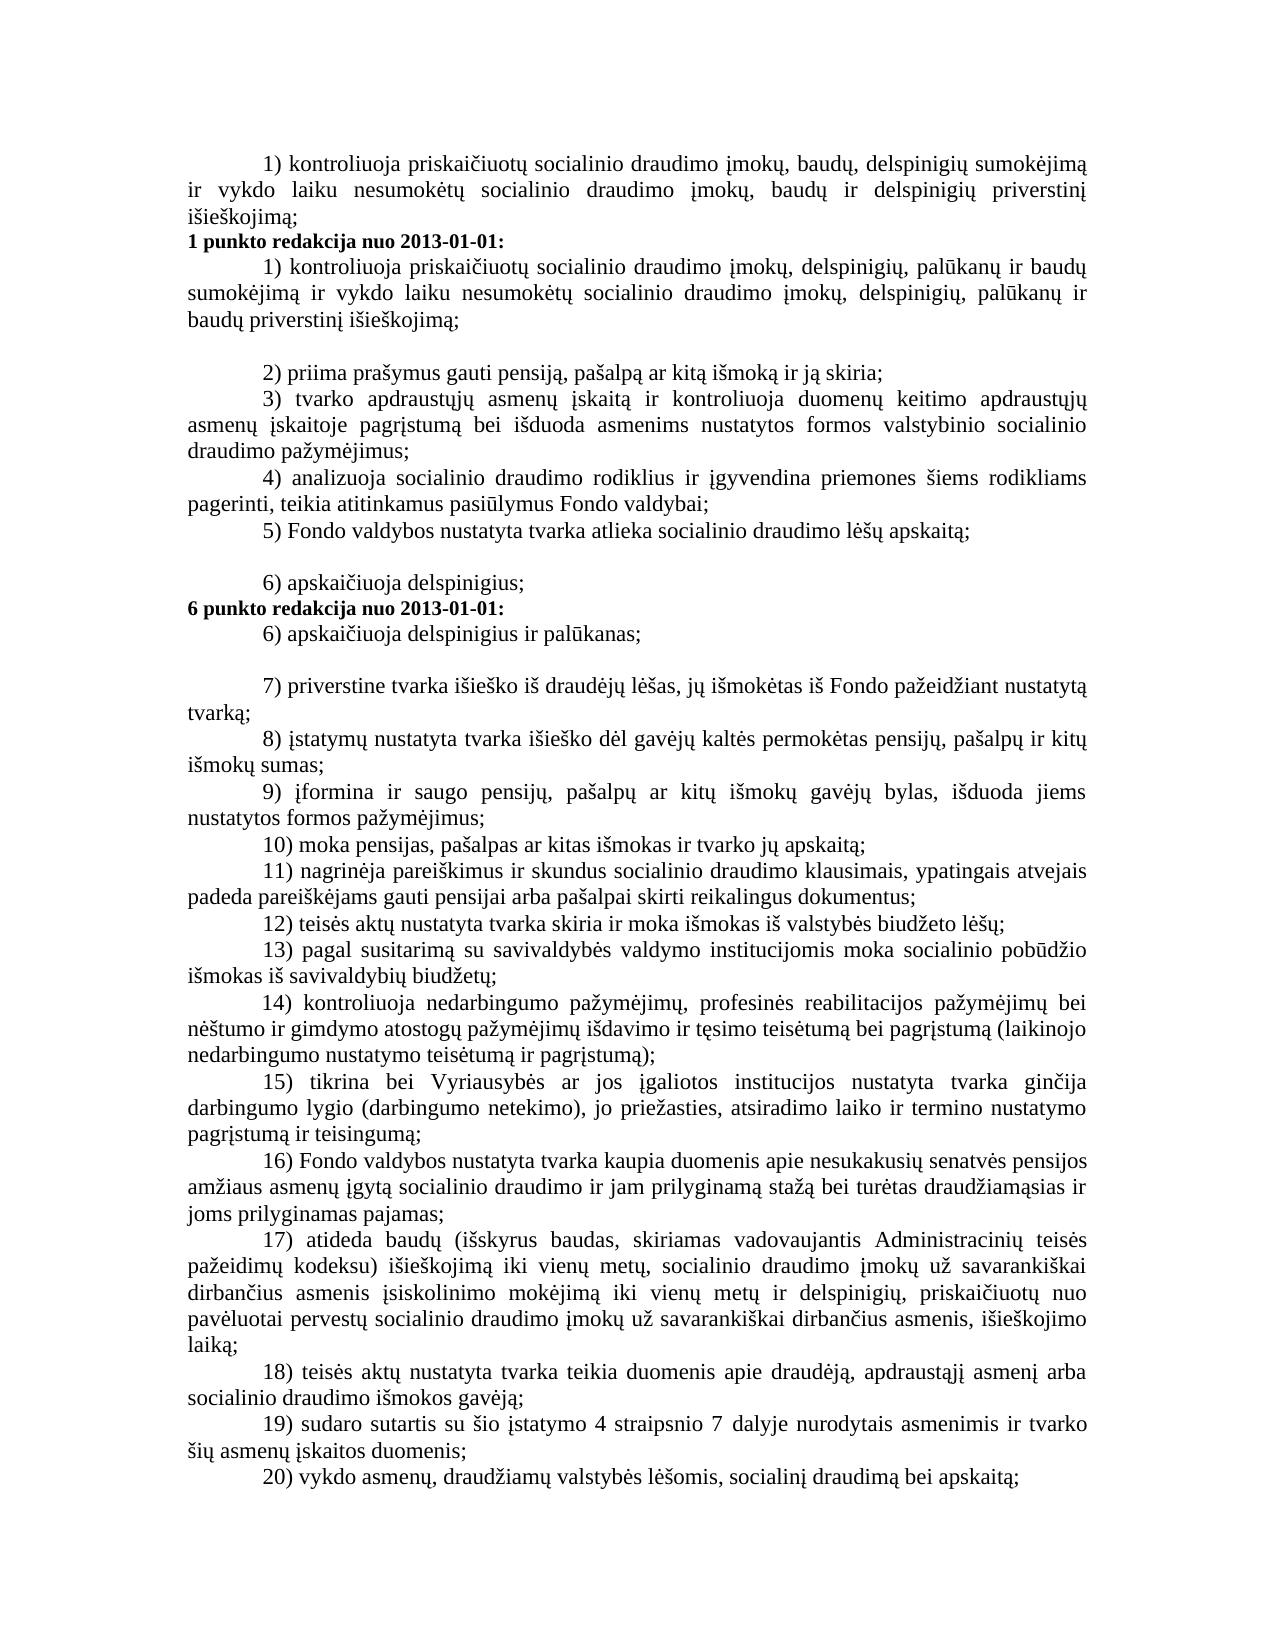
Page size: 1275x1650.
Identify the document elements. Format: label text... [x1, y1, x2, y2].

text 20) vykdo asmenų, draudžiamų valstybės lėšomis, socialinį draudimą bei apskaitą; [187, 1463, 1088, 1489]
text 13) pagal susitarimą su savivaldybės valdymo institucijomis moka socialinio pobūdžio išmokas iš savivaldybių biudžetų; [187, 936, 1088, 989]
text 6) apskaičiuoja delspinigius ir palūkanas; [187, 620, 1088, 646]
text 11) nagrinėja pareiškimus ir skundus socialinio draudimo klausimais, ypatingais atvejais padeda pareiškėjams gauti pensijai arba pašalpai skirti reikalingus dokumentus; [187, 857, 1088, 910]
text 17) atideda baudų (išskyrus baudas, skiriamas vadovaujantis Administracinių teisės pažeidimų kodeksu) išieškojimą iki vienų metų, socialinio draudimo įmokų už savarankiškai dirbančius asmenis įsiskolinimo mokėjimą iki vienų metų ir delspinigių, priskaičiuotų nuo pavėluotai pervestų socialinio draudimo įmokų už savarankiškai dirbančius asmenis, išieškojimo laiką; [187, 1226, 1088, 1358]
text 2) priima prašymus gauti pensiją, pašalpą ar kitą išmoką ir ją skiria; [187, 358, 1088, 385]
text 4) analizuoja socialinio draudimo rodiklius ir įgyvendina priemones šiems rodikliams pagerinti, teikia atitinkamus pasiūlymus Fondo valdybai; [187, 464, 1088, 517]
text 3) tvarko apdraustųjų asmenų įskaitą ir kontroliuoja duomenų keitimo apdraustųjų asmenų įskaitoje pagrįstumą bei išduoda asmenims nustatytos formos valstybinio socialinio draudimo pažymėjimus; [187, 385, 1088, 464]
text 9) įformina ir saugo pensijų, pašalpų ar kitų išmokų gavėjų bylas, išduoda jiems nustatytos formos pažymėjimus; [187, 778, 1088, 831]
text 7) priverstine tvarka išieško iš draudėjų lėšas, jų išmokėtas iš Fondo pažeidžiant nustatytą tvarką; [187, 672, 1088, 725]
text 16) Fondo valdybos nustatyta tvarka kaupia duomenis apie nesukakusių senatvės pensijos amžiaus asmenų įgytą socialinio draudimo ir jam prilyginamą stažą bei turėtas draudžiamąsias ir joms prilyginamas pajamas; [187, 1147, 1088, 1226]
text 1) kontroliuoja priskaičiuotų socialinio draudimo įmokų, delspinigių, palūkanų ir baudų sumokėjimą ir vykdo laiku nesumokėtų socialinio draudimo įmokų, delspinigių, palūkanų ir baudų priverstinį išieškojimą; [187, 253, 1088, 332]
text 18) teisės aktų nustatyta tvarka teikia duomenis apie draudėją, apdraustąjį asmenį arba socialinio draudimo išmokos gavėją; [187, 1358, 1088, 1410]
text 5) Fondo valdybos nustatyta tvarka atlieka socialinio draudimo lėšų apskaitą; [187, 517, 1088, 543]
text 15) tikrina bei Vyriausybės ar jos įgaliotos institucijos nustatyta tvarka ginčija darbingumo lygio (darbingumo netekimo), jo priežasties, atsiradimo laiko ir termino nustatymo pagrįstumą ir teisingumą; [187, 1068, 1088, 1147]
text 14) kontroliuoja nedarbingumo pažymėjimų, profesinės reabilitacijos pažymėjimų bei nėštumo ir gimdymo atostogų pažymėjimų išdavimo ir tęsimo teisėtumą bei pagrįstumą (laikinojo nedarbingumo nustatymo teisėtumą ir pagrįstumą); [187, 989, 1087, 1068]
text 12) teisės aktų nustatyta tvarka skiria ir moka išmokas iš valstybės biudžeto lėšų; [187, 910, 1088, 936]
text 6) apskaičiuoja delspinigius; [187, 569, 1088, 596]
text 8) įstatymų nustatyta tvarka išieško dėl gavėjų kaltės permokėtas pensijų, pašalpų ir kitų išmokų sumas; [187, 725, 1088, 778]
text 10) moka pensijas, pašalpas ar kitas išmokas ir tvarko jų apskaitą; [187, 831, 1088, 857]
text 6 punkto redakcija nuo 2013-01-01: [187, 596, 1087, 620]
text 1) kontroliuoja priskaičiuotų socialinio draudimo įmokų, baudų, delspinigių sumokėjimą ir vykdo laiku nesumokėtų socialinio draudimo įmokų, baudų ir delspinigių priverstinį išieškojimą; [187, 150, 1088, 229]
text 19) sudaro sutartis su šio įstatymo 4 straipsnio 7 dalyje nurodytais asmenimis ir tvarko šių asmenų įskaitos duomenis; [187, 1410, 1088, 1463]
text 1 punkto redakcija nuo 2013-01-01: [187, 229, 1087, 253]
